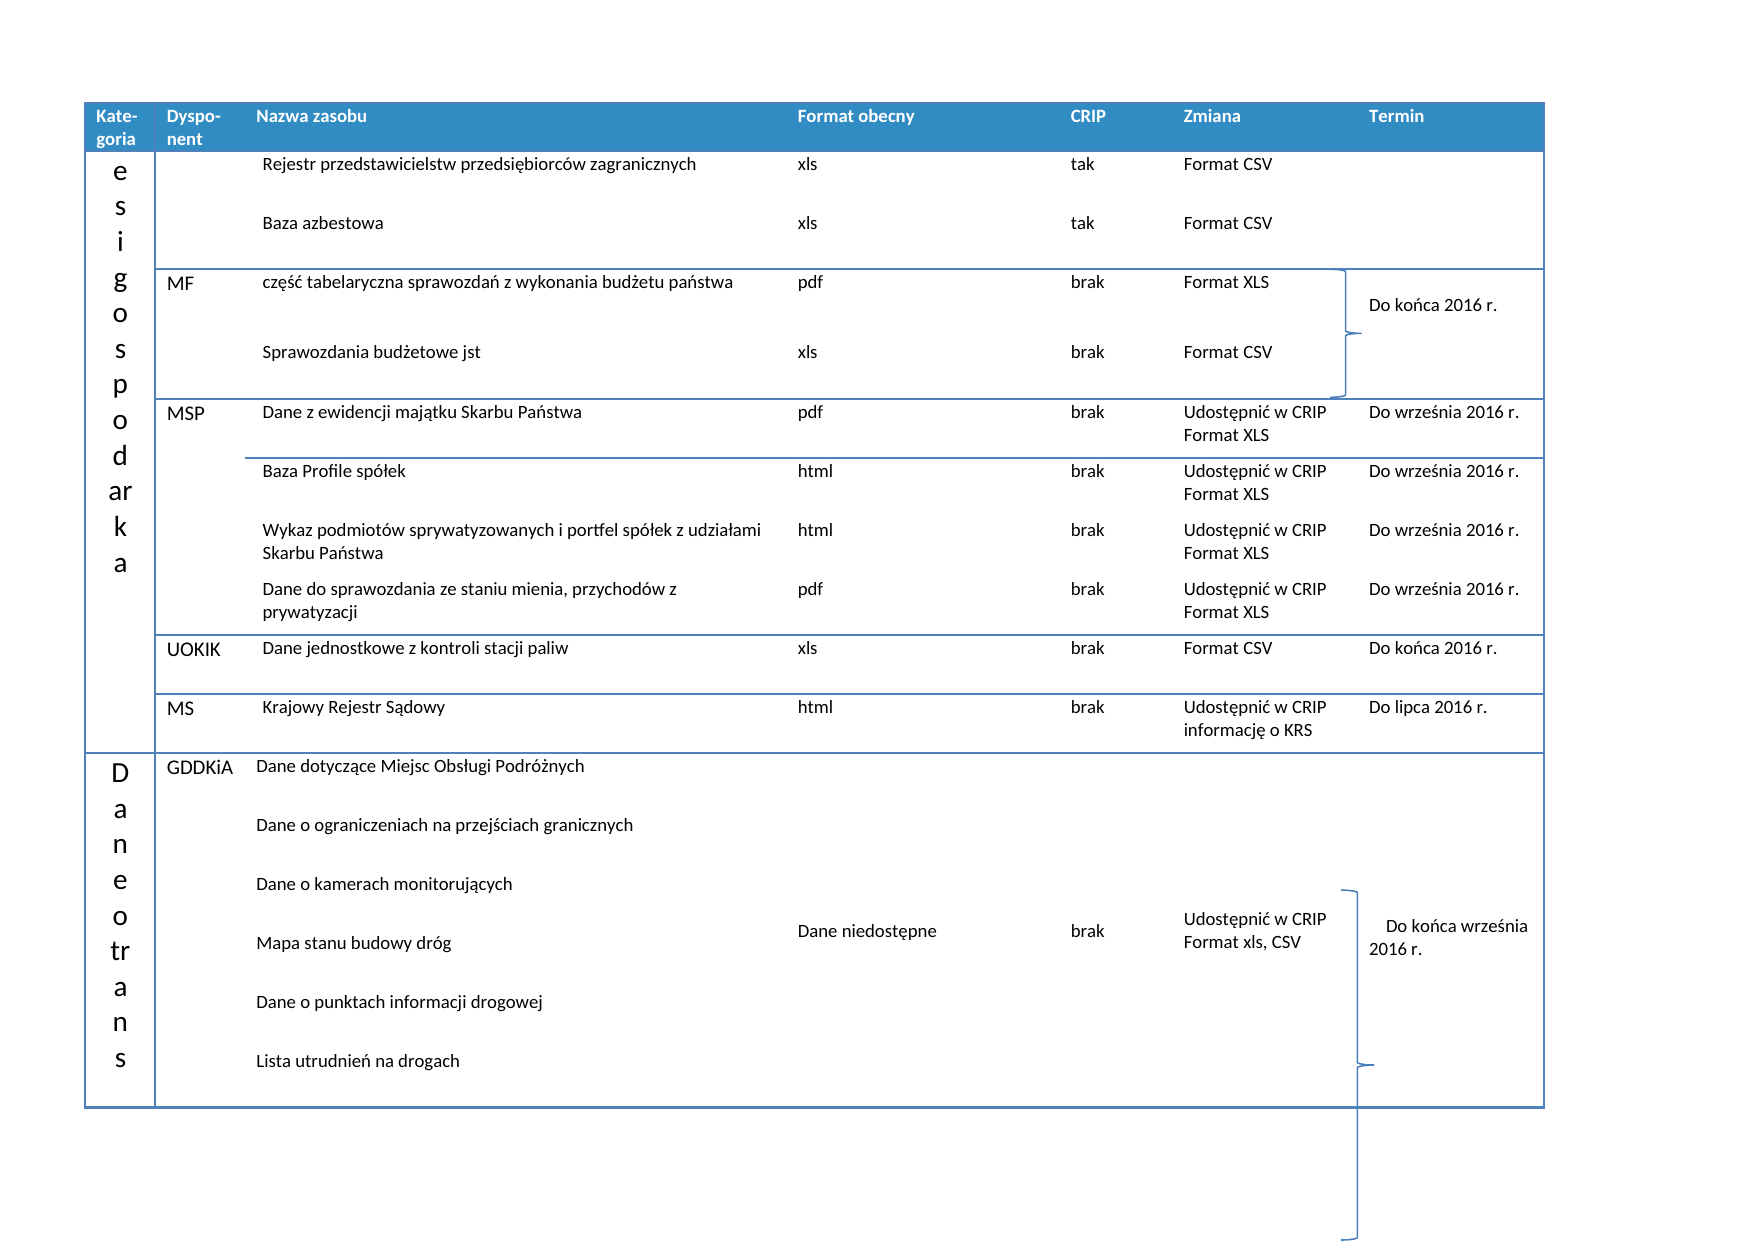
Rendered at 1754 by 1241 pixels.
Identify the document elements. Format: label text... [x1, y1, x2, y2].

table_cell [156, 152, 245, 268]
table_cell Dane o punktach informacji drogowej [245, 988, 786, 1047]
table_cell Udostępnić w CRIP Format XLS [1172, 516, 1358, 575]
table_cell Do września 2016 r. [1358, 516, 1543, 575]
table_header CRIP [1059, 104, 1172, 150]
table_cell brak [1059, 575, 1172, 634]
table_cell Dane o kamerach monitorujących [245, 870, 786, 929]
table_cell xls [786, 636, 1059, 693]
table_cell Format CSV [1172, 339, 1344, 398]
table_cell Mapa stanu budowy dróg [245, 929, 786, 988]
table_cell Do września 2016 r. [1358, 400, 1543, 457]
table_cell Baza azbestowa [245, 209, 786, 268]
table_cell Do września 2016 r. [1358, 459, 1543, 516]
table_cell Do końca 2016 r. [1358, 270, 1543, 339]
table_cell xls [786, 152, 1059, 209]
table_cell Dane dotyczące Miejsc Obsługi Podróżnych [245, 754, 786, 811]
table_cell Format CSV [1172, 636, 1358, 693]
table_cell Baza Profile spółek [245, 459, 786, 516]
table_cell Dane z ewidencji majątku Skarbu Państwa [245, 400, 786, 457]
table_cell Dane o ograniczeniach na przejściach granicznych [245, 811, 786, 870]
table_header Kate­goria [86, 104, 154, 150]
table_cell xls [786, 209, 1059, 268]
table_cell pdf [786, 575, 1059, 634]
table_cell część tabelaryczna sprawozdań z wykonania budżetu państwa [245, 270, 786, 339]
table_cell UOKIK [156, 636, 245, 693]
table_header Termin [1358, 104, 1543, 150]
table_cell [1347, 270, 1358, 332]
table_cell brak [1059, 754, 1172, 1106]
table_cell Udostępnić w CRIP Format XLS [1172, 459, 1358, 516]
table_cell brak [1059, 339, 1172, 398]
table_cell Dane o trans [86, 754, 154, 1106]
table_cell Krajowy Rejestr Sądowy [245, 695, 786, 752]
table_cell Dane niedostępne [786, 754, 1059, 1106]
table_cell brak [1059, 400, 1172, 457]
table_header Dyspo­nent [156, 104, 245, 150]
table_header Format obecny [786, 104, 1059, 150]
table_cell es i gospodarka [86, 152, 154, 752]
table_cell html [786, 459, 1059, 516]
table_cell xls [786, 339, 1059, 398]
table_header Zmiana [1172, 104, 1358, 150]
table_cell [1358, 209, 1543, 268]
table_cell pdf [786, 400, 1059, 457]
table_cell html [786, 695, 1059, 752]
table_cell Udostępnić w CRIP informację o KRS [1172, 695, 1358, 752]
table_cell Do końca września 2016 r. [1358, 754, 1543, 1106]
table_cell brak [1059, 459, 1172, 516]
table_cell tak [1059, 152, 1172, 209]
table_cell Sprawozdania budżetowe jst [245, 339, 786, 398]
table_cell Format XLS [1172, 270, 1347, 339]
table_cell Do końca 2016 r. [1358, 636, 1543, 693]
table_cell MF [156, 270, 245, 398]
table_cell brak [1059, 270, 1172, 339]
table_cell Udostępnić w CRIP Format xls, CSV [1172, 754, 1358, 1106]
table_cell Udostępnić w CRIP Format XLS [1172, 400, 1358, 457]
table_cell GDDKiA [156, 754, 245, 1106]
table_cell Lista utrudnień na drogach [245, 1048, 786, 1106]
table_cell [1358, 152, 1543, 209]
table_cell [1343, 339, 1358, 398]
table_cell MSP [156, 400, 245, 634]
table_cell Format CSV [1172, 152, 1358, 209]
table_cell MS [156, 695, 245, 752]
table_cell Dane jednostkowe z kontroli stacji paliw [245, 636, 786, 693]
table_cell Udostępnić w CRIP Format XLS [1172, 575, 1358, 634]
table_cell [1358, 339, 1543, 398]
table_cell Format CSV [1172, 209, 1358, 268]
table_cell brak [1059, 516, 1172, 575]
table_cell tak [1059, 209, 1172, 268]
table_cell Do września 2016 r. [1358, 575, 1543, 634]
table_cell pdf [786, 270, 1059, 339]
table_cell Wykaz podmiotów sprywatyzowanych i portfel spółek z udziałami Skarbu Państwa [245, 516, 786, 575]
table_cell Do lipca 2016 r. [1358, 695, 1543, 752]
table_header Nazwa zasobu [245, 104, 786, 150]
table_cell html [786, 516, 1059, 575]
table_cell brak [1059, 636, 1172, 693]
table_cell Dane do sprawozdania ze staniu mienia, przychodów z prywatyzacji [245, 575, 786, 634]
table_cell Rejestr przedstawicielstw przedsiębiorców zagranicznych [245, 152, 786, 209]
table_cell brak [1059, 695, 1172, 752]
